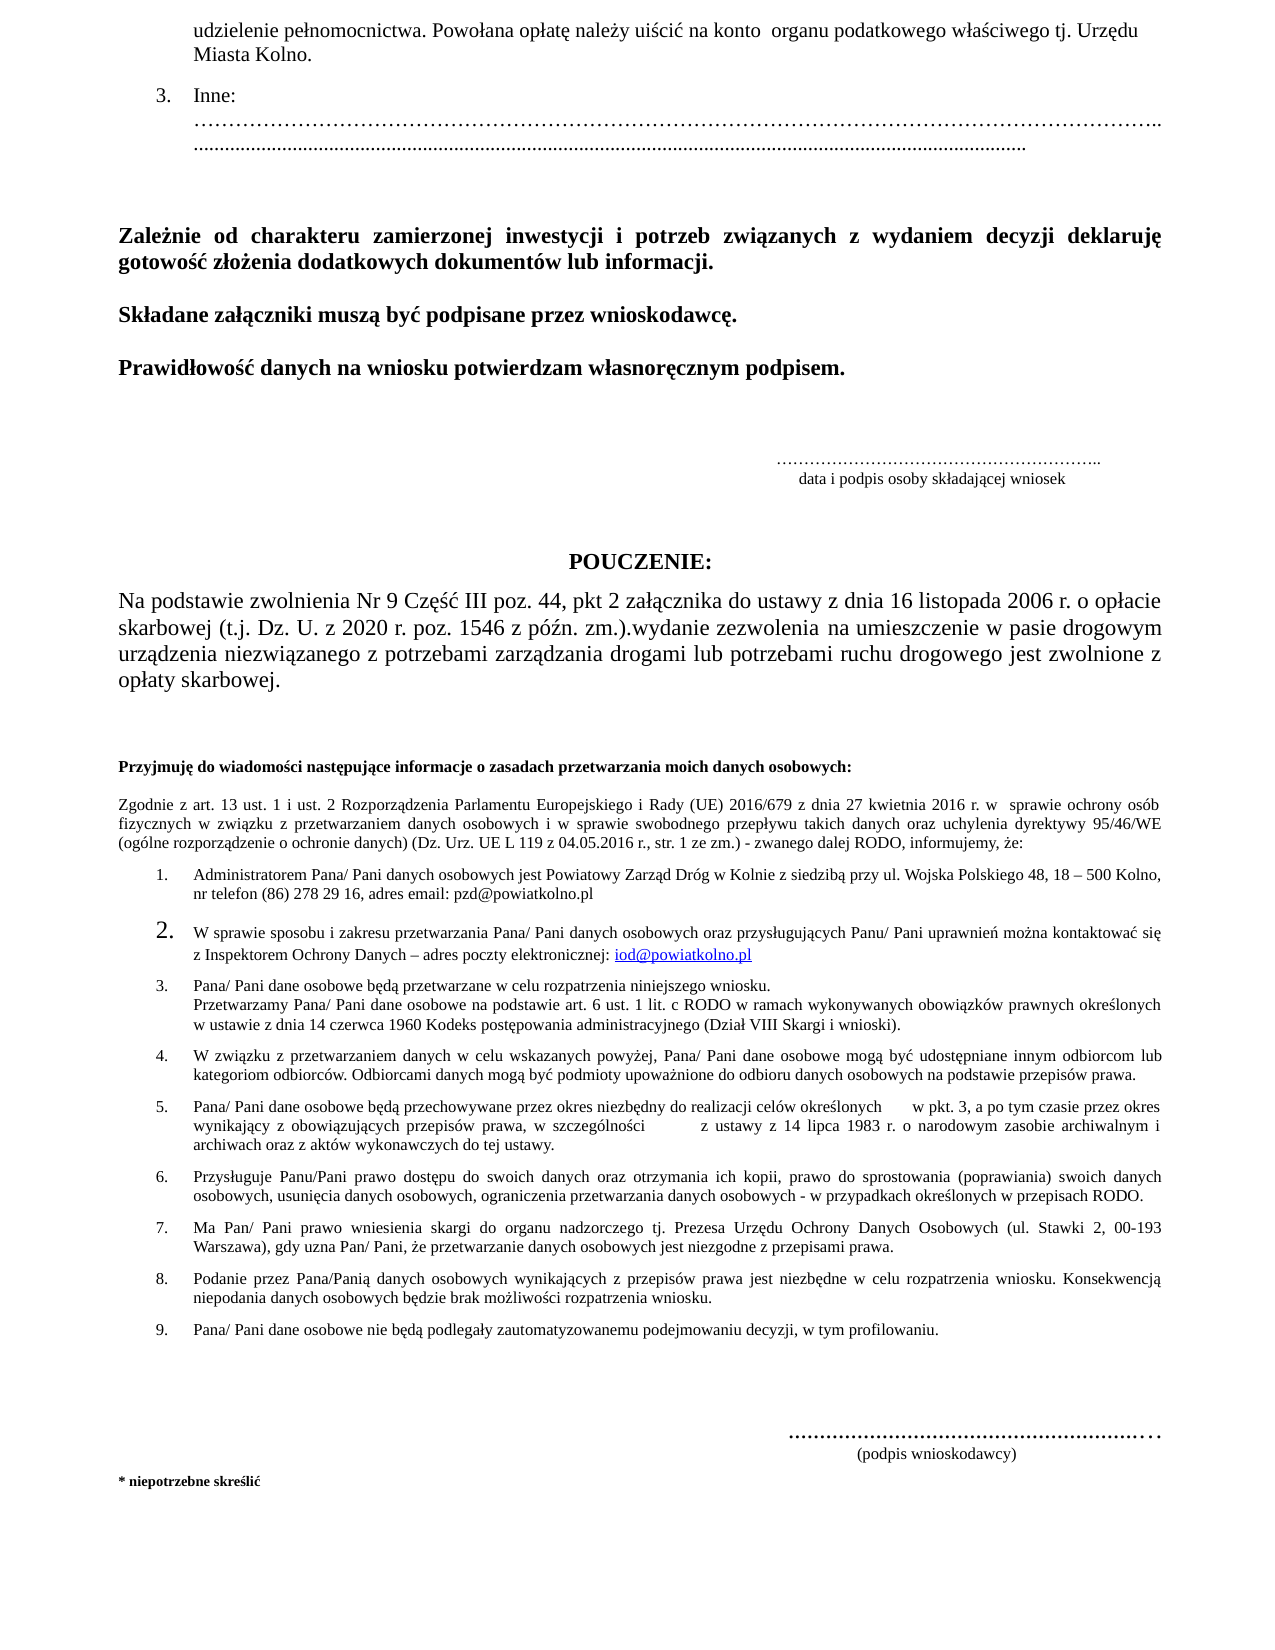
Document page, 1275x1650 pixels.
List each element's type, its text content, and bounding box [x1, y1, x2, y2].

list Pana/ Pani dane osobowe będą przechowywane przez okres niezbędny do realizacji celów określonych w pkt. 3, a po tym czasie przez okres wynikający z obowiązujących przepisów prawa, w szczególności z ustawy z 14 lipca 1983 r. o narodowym zasobie archiwalnym i archiwach oraz z aktów wykonawczych do tej ustawy. [156, 1097, 1163, 1154]
list W związku z przetwarzaniem danych w celu wskazanych powyżej, Pana/ Pani dane osobowe mogą być udostępniane innym odbiorcom lub kategoriom odbiorców. Odbiorcami danych mogą być podmioty upoważnione do odbioru danych osobowych na podstawie przepisów prawa. [156, 1046, 1163, 1084]
text * niepotrzebne skreślić [118, 1473, 1163, 1499]
text (podpis wnioskodawcy) [782, 1444, 1163, 1473]
list Pana/ Pani dane osobowe nie będą podlegały zautomatyzowanemu podejmowaniu decyzji, w tym profilowaniu. [156, 1319, 1163, 1338]
list Przysługuje Panu/Pani prawo dostępu do swoich danych oraz otrzymania ich kopii, prawo do sprostowania (poprawiania) swoich danych osobowych, usunięcia danych osobowych, ograniczenia przetwarzania danych osobowych - w przypadkach określonych w przepisach RODO. [156, 1167, 1163, 1205]
list Ma Pan/ Pani prawo wniesienia skargi do organu nadzorczego tj. Prezesa Urzędu Ochrony Danych Osobowych (ul. Stawki 2, 00-193 Warszawa), gdy uzna Pan/ Pani, że przetwarzanie danych osobowych jest niezgodne z przepisami prawa. [156, 1218, 1163, 1256]
text Na podstawie zwolnienia Nr 9 Część III poz. 44, pkt 2 załącznika do ustawy z dnia 16 listopada 2006 r. o opłacie skarbowej (t.j. Dz. U. z 2020 r. poz. 1546 z późn. zm.).wydanie zezwolenia na umieszczenie w pasie drogowym urządzenia niezwiązanego z potrzebami zarządzania drogami lub potrzebami ruchu drogowego jest zwolnione z opłaty skarbowej. [118, 587, 1163, 693]
text ………………………………………………….. [118, 445, 1163, 469]
text Zależnie od charakteru zamierzonej inwestycji i potrzeb związanych z wydaniem decyzji deklaruję gotowość złożenia dodatkowych dokumentów lub informacji. [118, 222, 1163, 274]
list Podanie przez Pana/Panią danych osobowych wynikających z przepisów prawa jest niezbędne w celu rozpatrzenia wniosku. Konsekwencją niepodania danych osobowych będzie brak możliwości rozpatrzenia wniosku. [156, 1268, 1163, 1307]
list W sprawie sposobu i zakresu przetwarzania Pana/ Pani danych osobowych oraz przysługujących Panu/ Pani uprawnień można kontaktować się z Inspektorem Ochrony Danych – adres poczty elektronicznej: iod@powiatkolno.pl [156, 916, 1163, 963]
text Prawidłowość danych na wniosku potwierdzam własnoręcznym podpisem. [118, 354, 1163, 380]
text Zgodnie z art. 13 ust. 1 i ust. 2 Rozporządzenia Parlamentu Europejskiego i Rady (UE) 2016/679 z dnia 27 kwietnia 2016 r. w sprawie ochrony osób fizycznych w związku z przetwarzaniem danych osobowych i w sprawie swobodnego przepływu takich danych oraz uchylenia dyrektywy 95/46/WE (ogólne rozporządzenie o ochronie danych) (Dz. Urz. UE L 119 z 04.05.2016 r., str. 1 ze zm.) - zwanego dalej RODO, informujemy, że: [118, 795, 1163, 852]
list Pana/ Pani dane osobowe będą przetwarzane w celu rozpatrzenia niniejszego wniosku. [156, 976, 1163, 995]
text ........................................................… [118, 1415, 1163, 1444]
list Inne: ………………………………………………………………………………………………………………………….................................................................................................................................................................. [156, 82, 1163, 155]
text Przetwarzamy Pana/ Pani dane osobowe na podstawie art. 6 ust. 1 lit. c RODO w ramach wykonywanych obowiązków prawnych określonych w ustawie z dnia 14 czerwca 1960 Kodeks postępowania administracyjnego (Dział VIII Skargi i wnioski). [193, 995, 1163, 1033]
text POUCZENIE: [118, 548, 1163, 575]
text Przyjmuję do wiadomości następujące informacje o zasadach przetwarzania moich danych osobowych: [118, 756, 1163, 776]
list Administratorem Pana/ Pani danych osobowych jest Powiatowy Zarząd Dróg w Kolnie z siedzibą przy ul. Wojska Polskiego 48, 18 – 500 Kolno, nr telefon (86) 278 29 16, adres email: pzd@powiatkolno.pl [156, 865, 1163, 903]
text Składane załączniki muszą być podpisane przez wnioskodawcę. [118, 301, 1163, 327]
text data i podpis osoby składającej wniosek [118, 469, 1163, 507]
list udzielenie pełnomocnictwa. Powołana opłatę należy uiścić na konto organu podatkowego właściwego tj. Urzędu Miasta Kolno. [156, 18, 1163, 66]
